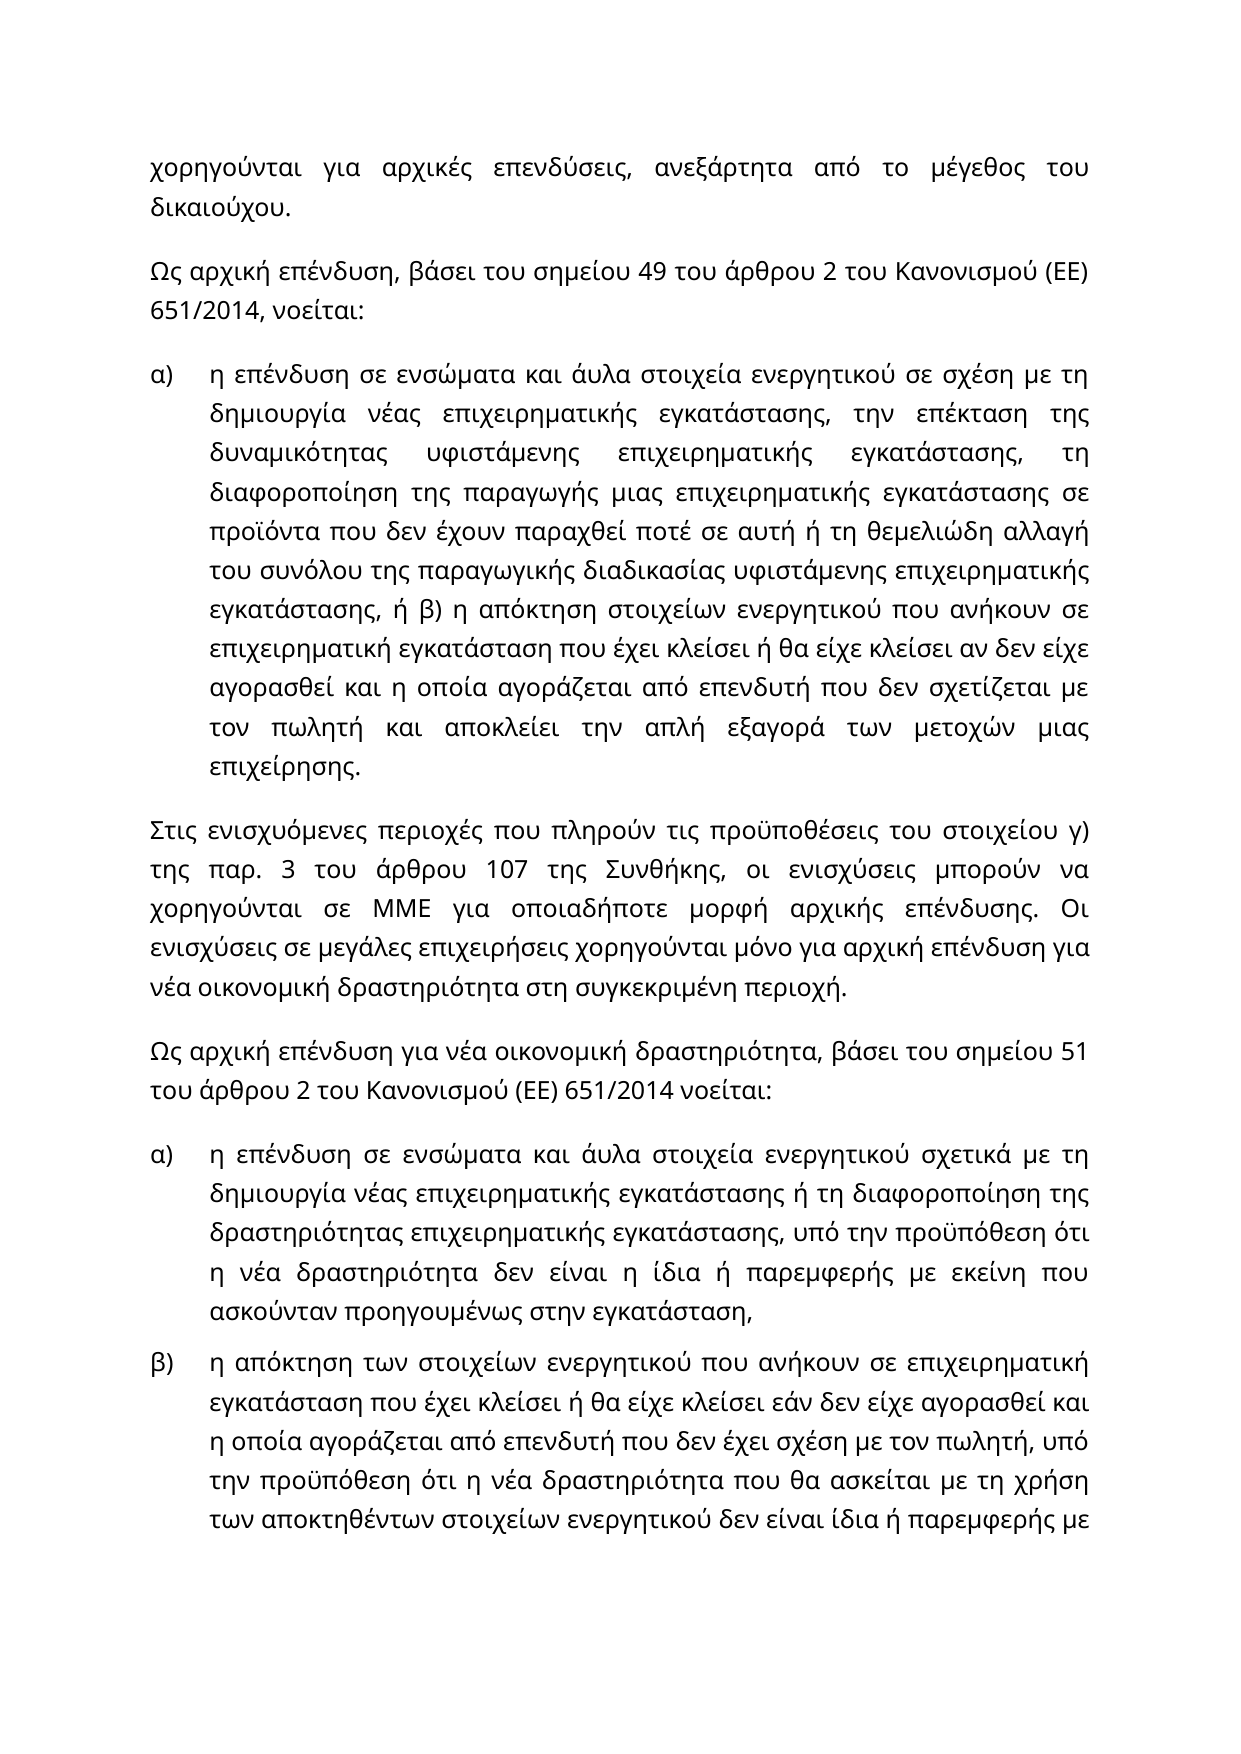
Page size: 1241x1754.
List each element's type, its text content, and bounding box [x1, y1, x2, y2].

list β) η απόκτηση των στοιχείων ενεργητικού που ανήκουν σε επιχειρηματική εγκατάσταση που έχει κλείσει ή θα είχε κλείσει εάν δεν είχε αγορασθεί και η οποία αγοράζεται από επενδυτή που δεν έχει σχέση με τον πωλητή, υπό την προϋπόθεση ότι η νέα δραστηριότητα που θα ασκείται με τη χρήση των αποκτηθέντων στοιχείων ενεργητικού δεν είναι ίδια ή παρεμφερής με [150, 1345, 1090, 1536]
text χορηγούνται για αρχικές επενδύσεις, ανεξάρτητα από το μέγεθος του δικαιούχου. [150, 150, 1090, 223]
list α) η επένδυση σε ενσώματα και άυλα στοιχεία ενεργητικού σχετικά με τη δημιουργία νέας επιχειρηματικής εγκατάστασης ή τη διαφοροποίηση της δραστηριότητας επιχειρηματικής εγκατάστασης, υπό την προϋπόθεση ότι η νέα δραστηριότητα δεν είναι η ίδια ή παρεμφερής με εκείνη που ασκούνταν προηγουμένως στην εγκατάσταση, [150, 1137, 1090, 1327]
text Ως αρχική επένδυση για νέα οικονομική δραστηριότητα, βάσει του σημείου 51 του άρθρου 2 του Κανονισμού (ΕΕ) 651/2014 νοείται: [150, 1033, 1090, 1107]
text Ως αρχική επένδυση, βάσει του σημείου 49 του άρθρου 2 του Κανονισμού (ΕΕ) 651/2014, νοείται: [150, 253, 1090, 327]
text Στις ενισχυόμενες περιοχές που πληρούν τις προϋποθέσεις του στοιχείου γ) της παρ. 3 του άρθρου 107 της Συνθήκης, οι ενισχύσεις μπορούν να χορηγούνται σε ΜΜΕ για οποιαδήποτε μορφή αρχικής επένδυσης. Οι ενισχύσεις σε μεγάλες επιχειρήσεις χορηγούνται μόνο για αρχική επένδυση για νέα οικονομική δραστηριότητα στη συγκεκριμένη περιοχή. [150, 812, 1090, 1003]
list α) η επένδυση σε ενσώματα και άυλα στοιχεία ενεργητικού σε σχέση με τη δημιουργία νέας επιχειρηματικής εγκατάστασης, την επέκταση της δυναμικότητας υφιστάμενης επιχειρηματικής εγκατάστασης, τη διαφοροποίηση της παραγωγής μιας επιχειρηματικής εγκατάστασης σε προϊόντα που δεν έχουν παραχθεί ποτέ σε αυτή ή τη θεμελιώδη αλλαγή του συνόλου της παραγωγικής διαδικασίας υφιστάμενης επιχειρηματικής εγκατάστασης, ή β) η απόκτηση στοιχείων ενεργητικού που ανήκουν σε επιχειρηματική εγκατάσταση που έχει κλείσει ή θα είχε κλείσει αν δεν είχε αγορασθεί και η οποία αγοράζεται από επενδυτή που δεν σχετίζεται με τον πωλητή και αποκλείει την απλή εξαγορά των μετοχών μιας επιχείρησης. [150, 357, 1090, 782]
